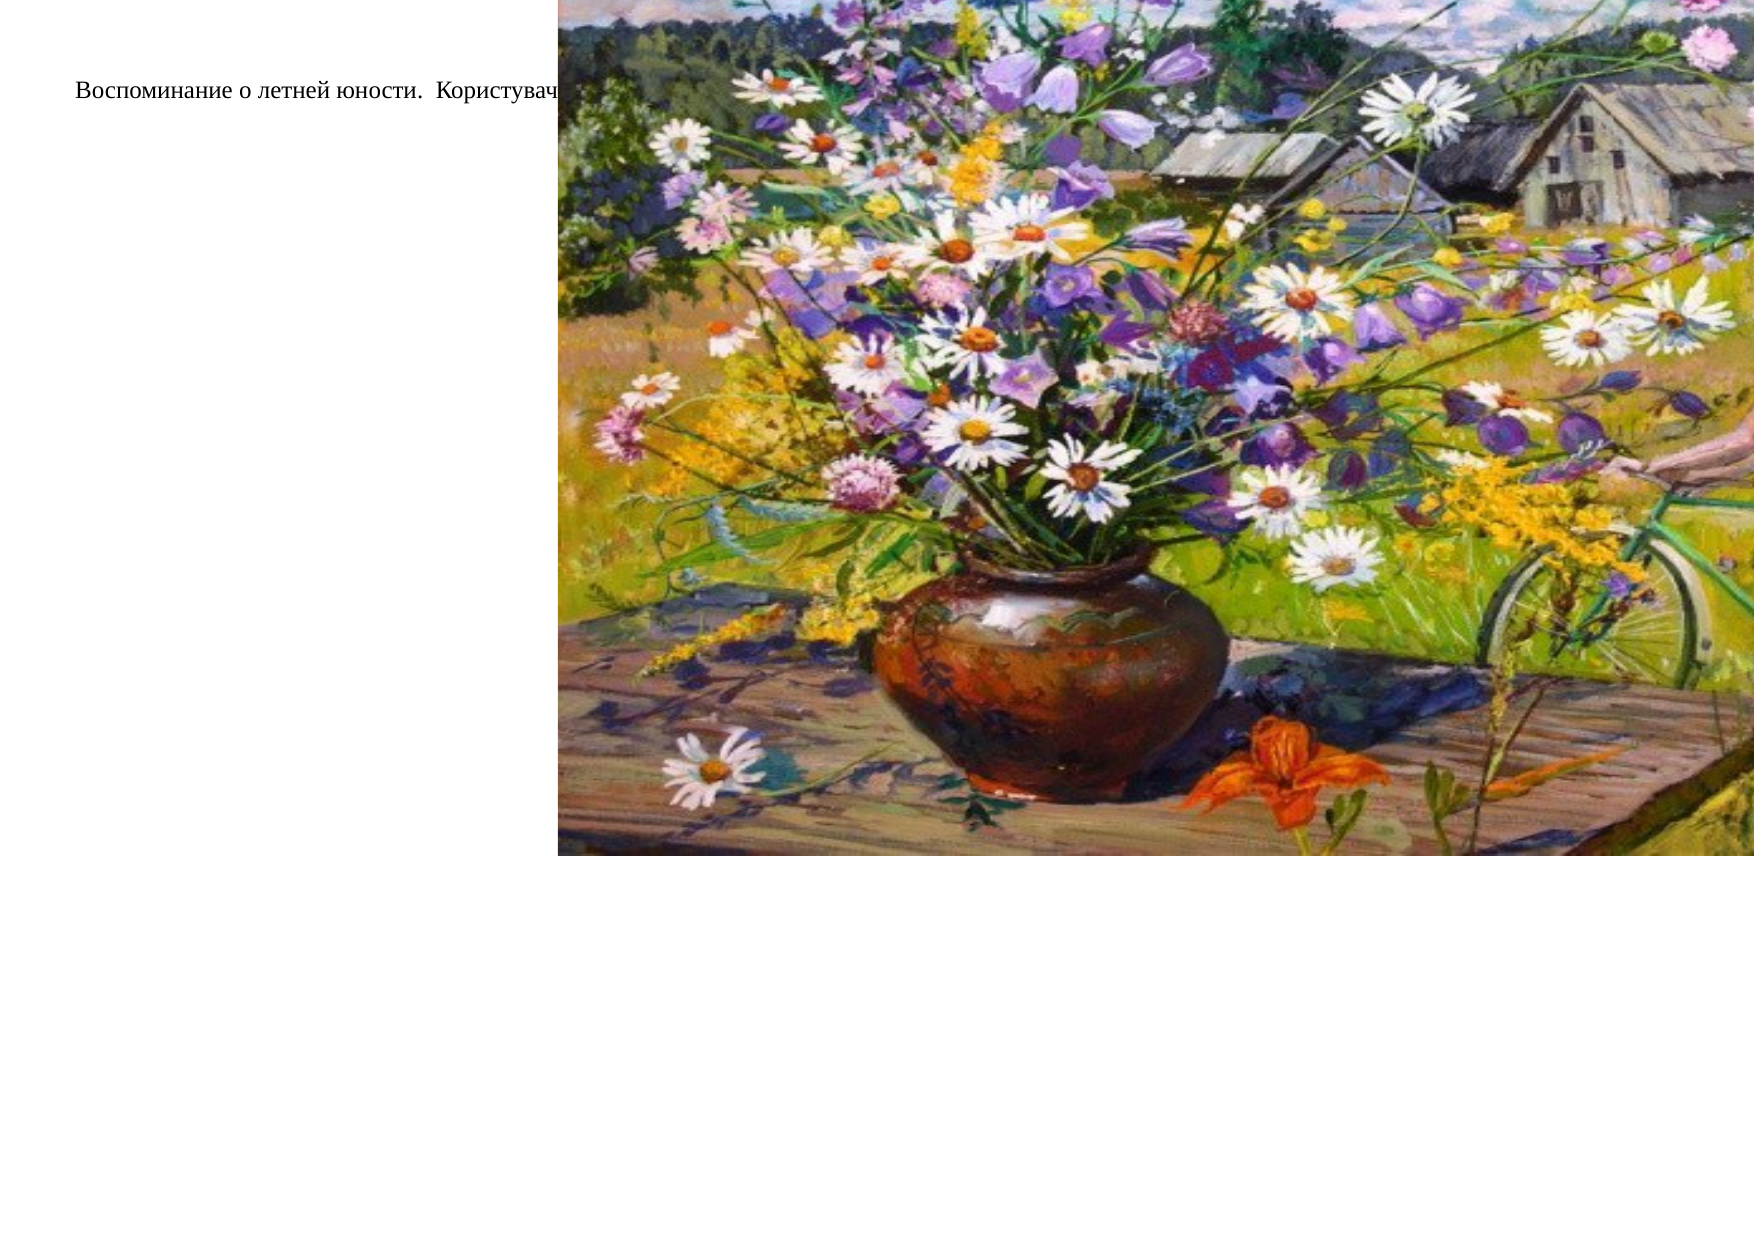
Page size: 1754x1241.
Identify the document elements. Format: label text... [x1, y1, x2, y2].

text ЛевитанВоспоминание о летней юности. Користувач [75, 75, 1679, 1043]
